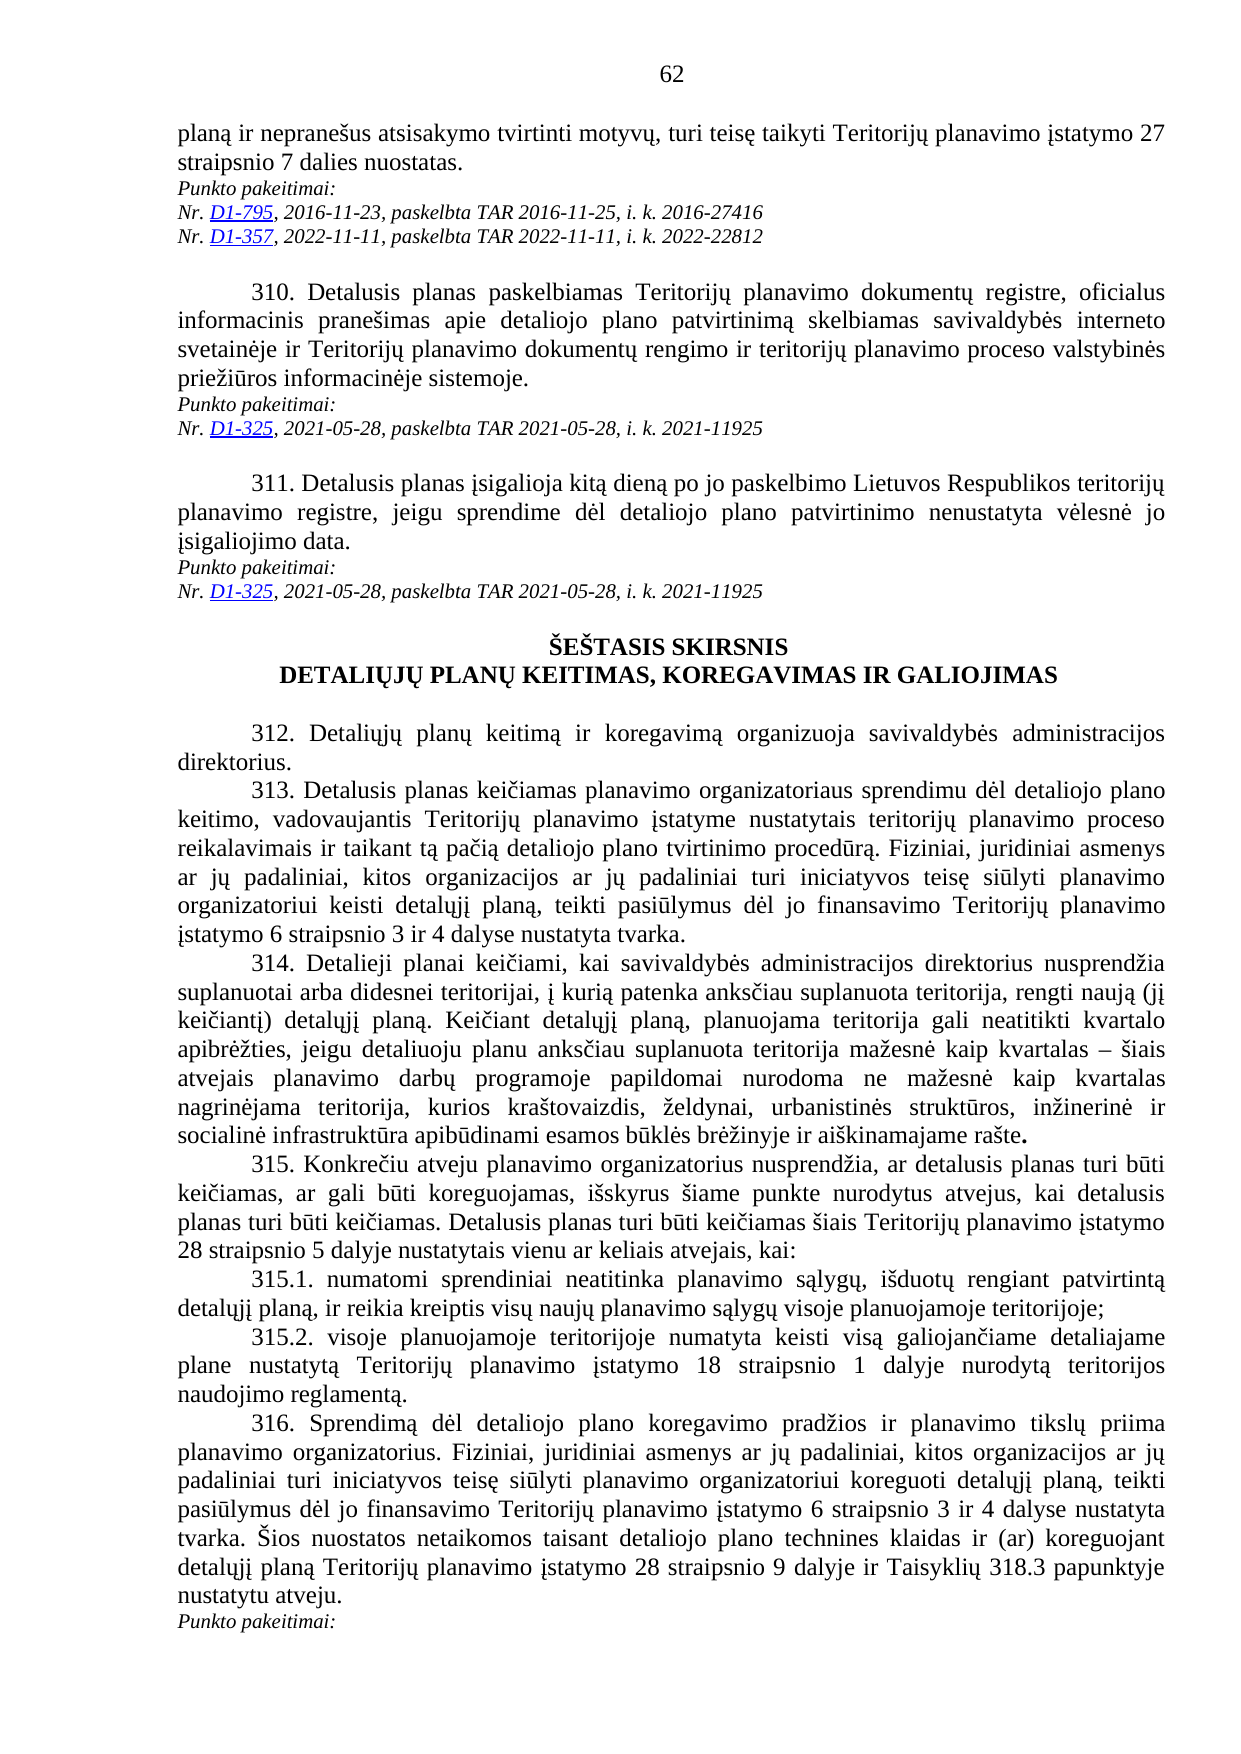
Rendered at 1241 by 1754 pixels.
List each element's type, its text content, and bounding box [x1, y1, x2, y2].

text 311. Detalusis planas įsigalioja kitą dieną po jo paskelbimo Lietuvos Respublikos teritorijų planavimo registre, jeigu sprendime dėl detaliojo plano patvirtinimo nenustatyta vėlesnė jo įsigaliojimo data. [177, 468, 1166, 555]
text 312. Detaliųjų planų keitimą ir koregavimą organizuoja savivaldybės administracijos direktorius. [177, 718, 1166, 775]
text 315.2. visoje planuojamoje teritorijoje numatyta keisti visą galiojančiame detaliajame plane nustatytą Teritorijų planavimo įstatymo 18 straipsnio 1 dalyje nurodytą teritorijos naudojimo reglamentą. [177, 1322, 1166, 1408]
text 313. Detalusis planas keičiamas planavimo organizatoriaus sprendimu dėl detaliojo plano keitimo, vadovaujantis Teritorijų planavimo įstatyme nustatytais teritorijų planavimo proceso reikalavimais ir taikant tą pačią detaliojo plano tvirtinimo procedūrą. Fiziniai, juridiniai asmenys ar jų padaliniai, kitos organizacijos ar jų padaliniai turi iniciatyvos teisę siūlyti planavimo organizatoriui keisti detalųjį planą, teikti pasiūlymus dėl jo finansavimo Teritorijų planavimo įstatymo 6 straipsnio 3 ir 4 dalyse nustatyta tvarka. [177, 775, 1166, 948]
text 316. Sprendimą dėl detaliojo plano koregavimo pradžios ir planavimo tikslų priima planavimo organizatorius. Fiziniai, juridiniai asmenys ar jų padaliniai, kitos organizacijos ar jų padaliniai turi iniciatyvos teisę siūlyti planavimo organizatoriui koreguoti detalųjį planą, teikti pasiūlymus dėl jo finansavimo Teritorijų planavimo įstatymo 6 straipsnio 3 ir 4 dalyse nustatyta tvarka. Šios nuostatos netaikomos taisant detaliojo plano technines klaidas ir (ar) koreguojant detalųjį planą Teritorijų planavimo įstatymo 28 straipsnio 9 dalyje ir Taisyklių 318.3 papunktyje nustatytu atveju. [177, 1408, 1166, 1609]
text 314. Detalieji planai keičiami, kai savivaldybės administracijos direktorius nusprendžia suplanuotai arba didesnei teritorijai, į kurią patenka anksčiau suplanuota teritorija, rengti naują (jį keičiantį) detalųjį planą. Keičiant detalųjį planą, planuojama teritorija gali neatitikti kvartalo apibrėžties, jeigu detaliuoju planu anksčiau suplanuota teritorija mažesnė kaip kvartalas – šiais atvejais planavimo darbų programoje papildomai nurodoma ne mažesnė kaip kvartalas nagrinėjama teritorija, kurios kraštovaizdis, želdynai, urbanistinės struktūros, inžinerinė ir socialinė infrastruktūra apibūdinami esamos būklės brėžinyje ir aiškinamajame rašte. [177, 948, 1166, 1149]
text Punkto pakeitimai: [177, 555, 1166, 579]
text Punkto pakeitimai: [177, 1609, 1166, 1633]
text Punkto pakeitimai: [177, 392, 1166, 416]
text ŠEŠTASIS SKIRSNIS [177, 632, 1166, 660]
text DETALIŲJŲ PLANŲ KEITIMAS, KOREGAVIMAS IR GALIOJIMAS [177, 660, 1166, 689]
text 315. Konkrečiu atveju planavimo organizatorius nusprendžia, ar detalusis planas turi būti keičiamas, ar gali būti koreguojamas, išskyrus šiame punkte nurodytus atvejus, kai detalusis planas turi būti keičiamas. Detalusis planas turi būti keičiamas šiais Teritorijų planavimo įstatymo 28 straipsnio 5 dalyje nustatytais vienu ar keliais atvejais, kai: [177, 1149, 1166, 1264]
text planą ir nepranešus atsisakymo tvirtinti motyvų, turi teisę taikyti Teritorijų planavimo įstatymo 27 straipsnio 7 dalies nuostatas. [177, 118, 1166, 176]
text Nr. D1-325, 2021-05-28, paskelbta TAR 2021-05-28, i. k. 2021-11925 [177, 416, 1166, 440]
text 310. Detalusis planas paskelbiamas Teritorijų planavimo dokumentų registre, oficialus informacinis pranešimas apie detaliojo plano patvirtinimą skelbiamas savivaldybės interneto svetainėje ir Teritorijų planavimo dokumentų rengimo ir teritorijų planavimo proceso valstybinės priežiūros informacinėje sistemoje. [177, 277, 1166, 392]
text Nr. D1-357, 2022-11-11, paskelbta TAR 2022-11-11, i. k. 2022-22812 [177, 224, 1166, 248]
text Nr. D1-325, 2021-05-28, paskelbta TAR 2021-05-28, i. k. 2021-11925 [177, 579, 1166, 603]
text Punkto pakeitimai: [177, 176, 1166, 200]
text Nr. D1-795, 2016-11-23, paskelbta TAR 2016-11-25, i. k. 2016-27416 [177, 200, 1166, 224]
text 315.1. numatomi sprendiniai neatitinka planavimo sąlygų, išduotų rengiant patvirtintą detalųjį planą, ir reikia kreiptis visų naujų planavimo sąlygų visoje planuojamoje teritorijoje; [177, 1264, 1166, 1322]
